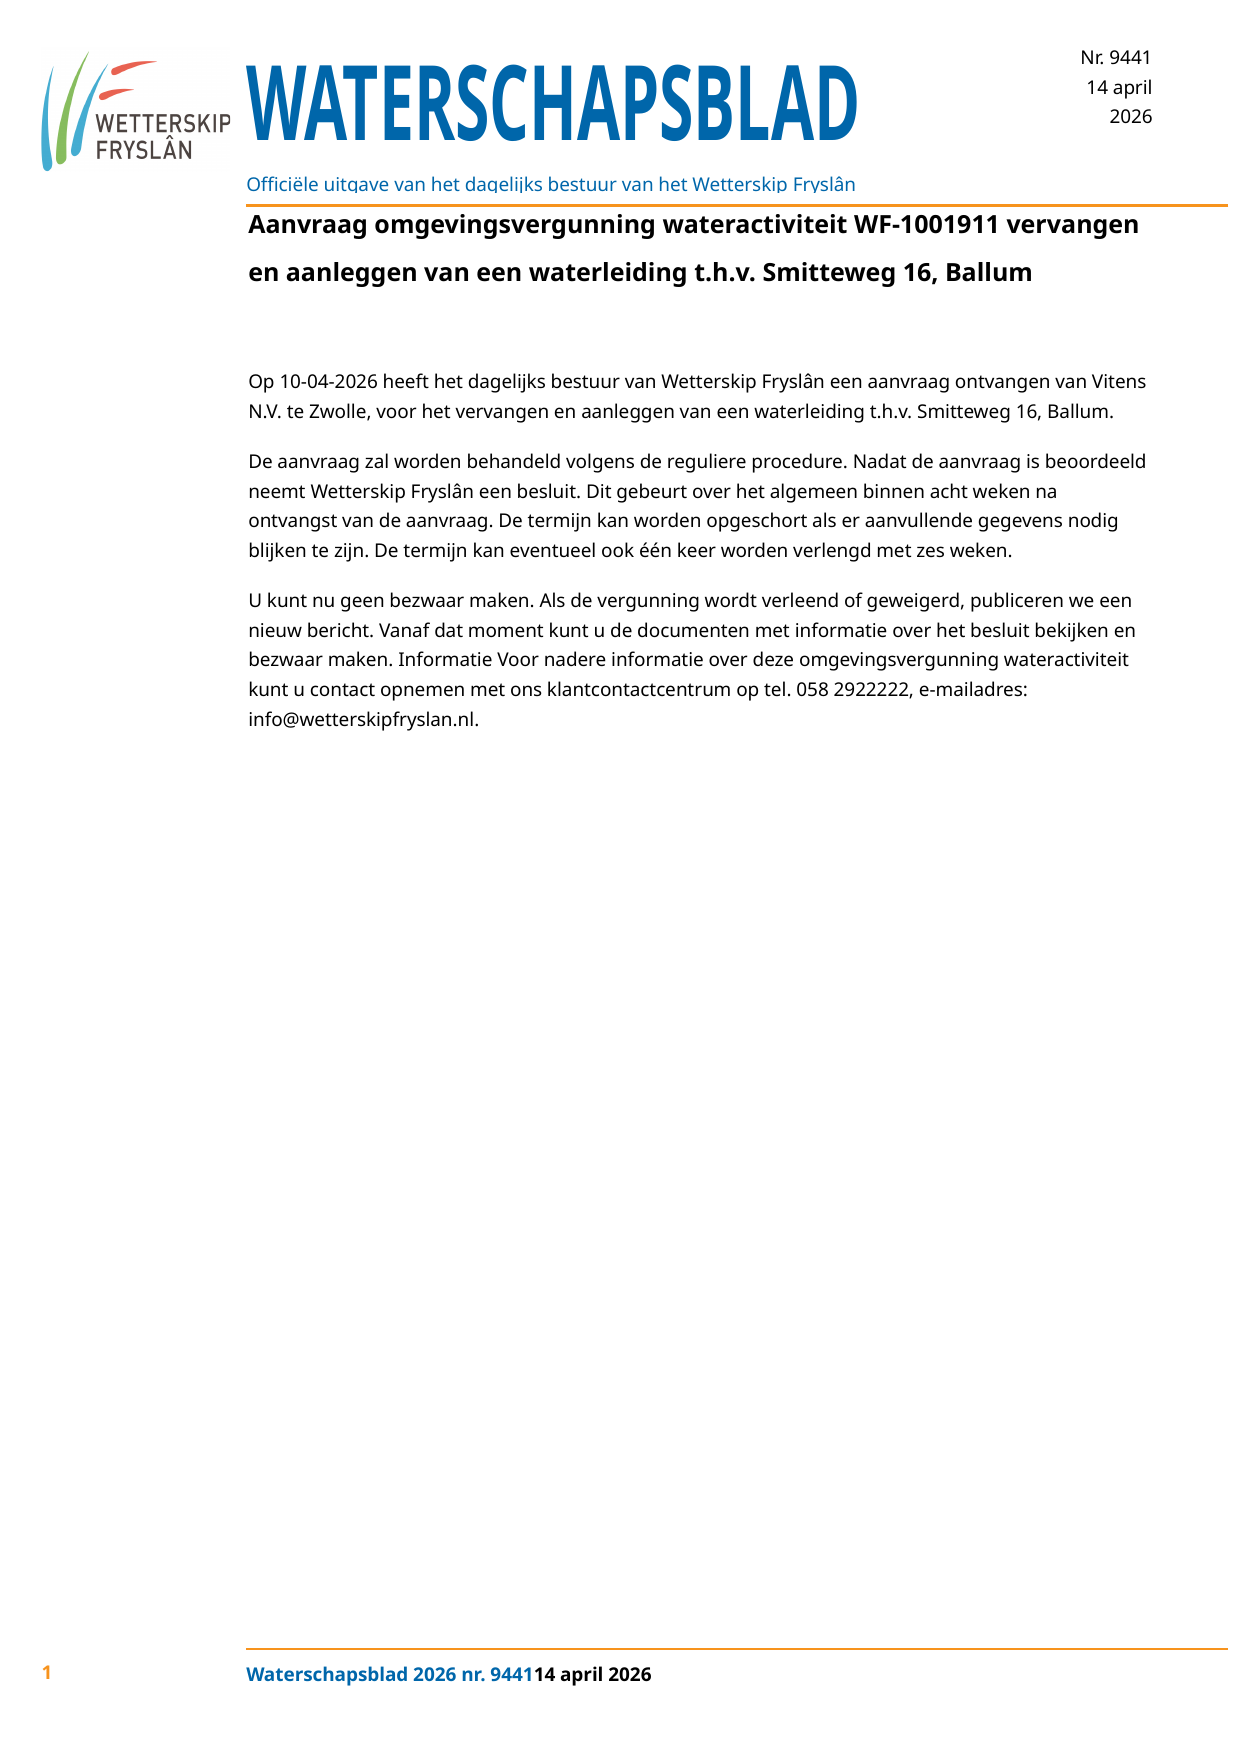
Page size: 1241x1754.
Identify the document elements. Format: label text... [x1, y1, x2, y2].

picture [41, 47, 231, 172]
text Op 10-04-2026 heeft het dagelijks bestuur van Wetterskip Fryslân een aanvraag ontvangen van Vitens N.V. te Zwolle, voor het vervangen en aanleggen van een waterleiding t.h.v. Smitteweg 16, Ballum. [248, 368, 1152, 424]
text U kunt nu geen bezwaar maken. Als de vergunning wordt verleend of geweigerd, publiceren we een nieuw bericht. Vanaf dat moment kunt u de documenten met informatie over het besluit bekijken en bezwaar maken. Informatie Voor nadere informatie over deze omgevingsvergunning wateractiviteit kunt u contact opnemen met ons klantcontactcentrum op tel. 058 2922222, e-mailadres: info@wetterskipfryslan.nl. [248, 587, 1152, 732]
text Aanvraag omgevingsvergunning wateractiviteit WF-1001911 vervangen en aanleggen van een waterleiding t.h.v. Smitteweg 16, Ballum [248, 207, 1152, 288]
text De aanvraag zal worden behandeld volgens de reguliere procedure. Nadat de aanvraag is beoordeeld neemt Wetterskip Fryslân een besluit. Dit gebeurt over het algemeen binnen acht weken na ontvangst van de aanvraag. De termijn kan worden opgeschort als er aanvullende gegevens nodig blijken te zijn. De termijn kan eventueel ook één keer worden verlengd met zes weken. [248, 448, 1152, 563]
